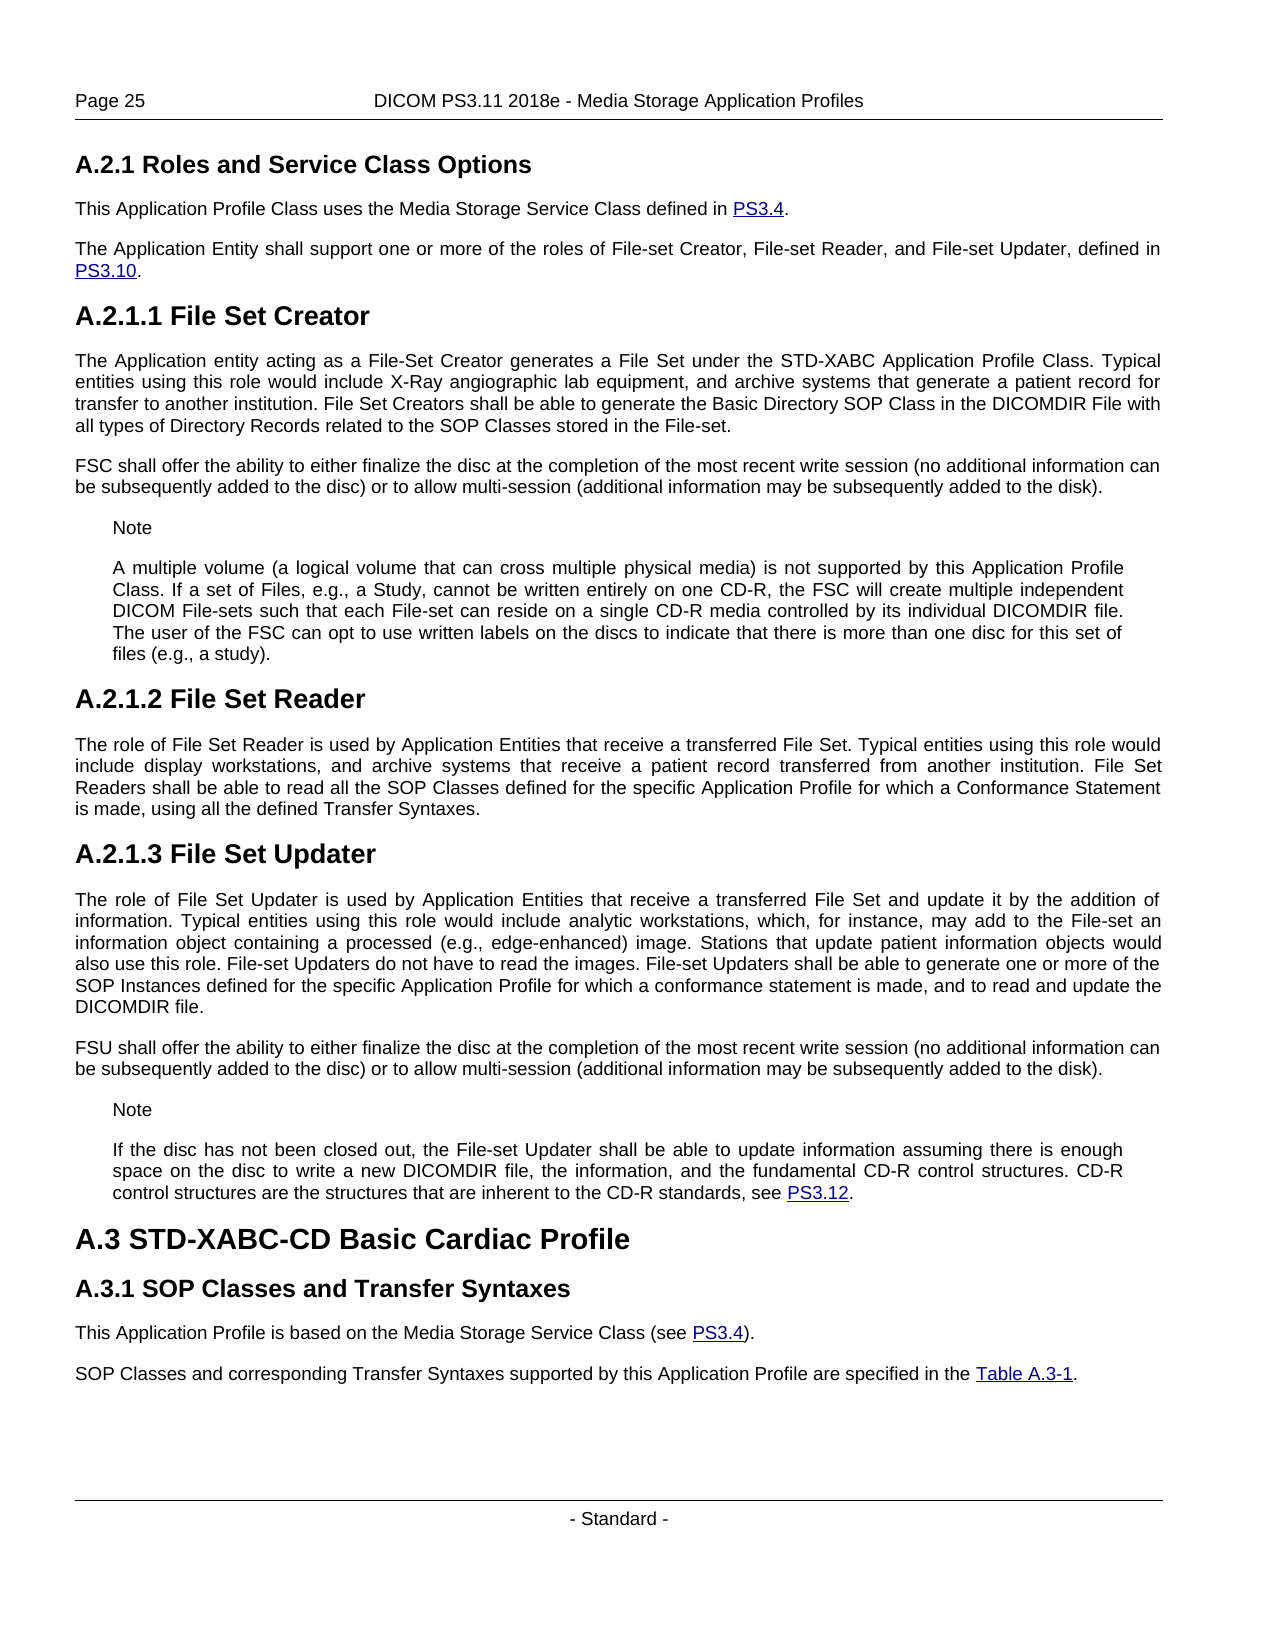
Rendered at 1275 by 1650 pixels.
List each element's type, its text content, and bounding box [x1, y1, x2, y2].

text A.2.1 Roles and Service Class Options [75, 150, 1162, 179]
text The Application entity acting as a File-Set Creator generates a File Set under the STD-XABC Application Profile Class. Typical entities using this role would include X-Ray angiographic lab equipment, and archive systems that generate a patient record for transfer to another institution. File Set Creators shall be able to generate the Basic Directory SOP Class in the DICOMDIR File with all types of Directory Records related to the SOP Classes stored in the File-set. [75, 350, 1162, 436]
text This Application Profile Class uses the Media Storage Service Class defined in PS3.4. [75, 197, 1162, 219]
text Note [112, 1098, 1125, 1120]
text A.3 STD-XABC-CD Basic Cardiac Profile [75, 1222, 1162, 1256]
text This Application Profile is based on the Media Storage Service Class (see PS3.4). [75, 1322, 1162, 1343]
text A multiple volume (a logical volume that can cross multiple physical media) is not supported by this Application Profile Class. If a set of Files, e.g., a Study, cannot be written entirely on one CD-R, the FSC will create multiple independent DICOM File-sets such that each File-set can reside on a single CD-R media controlled by its individual DICOMDIR file. The user of the FSC can opt to use written labels on the discs to indicate that there is more than one disc for this set of files (e.g., a study). [112, 557, 1125, 665]
text A.2.1.3 File Set Updater [75, 838, 1162, 870]
text Note [112, 517, 1125, 538]
text FSU shall offer the ability to either finalize the disc at the completion of the most recent write session (no additional information can be subsequently added to the disc) or to allow multi-session (additional information may be subsequently added to the disk). [75, 1037, 1162, 1080]
text A.2.1.1 File Set Creator [75, 300, 1162, 331]
text The Application Entity shall support one or more of the roles of File-set Creator, File-set Reader, and File-set Updater, defined in PS3.10. [75, 238, 1162, 281]
text FSC shall offer the ability to either finalize the disc at the completion of the most recent write session (no additional information can be subsequently added to the disc) or to allow multi-session (additional information may be subsequently added to the disk). [75, 455, 1162, 498]
text A.2.1.2 File Set Reader [75, 683, 1162, 715]
text The role of File Set Reader is used by Application Entities that receive a transferred File Set. Typical entities using this role would include display workstations, and archive systems that receive a patient record transferred from another institution. File Set Readers shall be able to read all the SOP Classes defined for the specific Application Profile for which a Conformance Statement is made, using all the defined Transfer Syntaxes. [75, 733, 1162, 820]
text The role of File Set Updater is used by Application Entities that receive a transferred File Set and update it by the addition of information. Typical entities using this role would include analytic workstations, which, for instance, may add to the File-set an information object containing a processed (e.g., edge-enhanced) image. Stations that update patient information objects would also use this role. File-set Updaters do not have to read the images. File-set Updaters shall be able to generate one or more of the SOP Instances defined for the specific Application Profile for which a conformance statement is made, and to read and update the DICOMDIR file. [75, 888, 1162, 1018]
text If the disc has not been closed out, the File-set Updater shall be able to update information assuming there is enough space on the disc to write a new DICOMDIR file, the information, and the fundamental CD-R control structures. CD-R control structures are the structures that are inherent to the CD-R standards, see PS3.12. [112, 1139, 1125, 1203]
text A.3.1 SOP Classes and Transfer Syntaxes [75, 1274, 1162, 1303]
text SOP Classes and corresponding Transfer Syntaxes supported by this Application Profile are specified in the Table A.3-1. [75, 1362, 1162, 1384]
